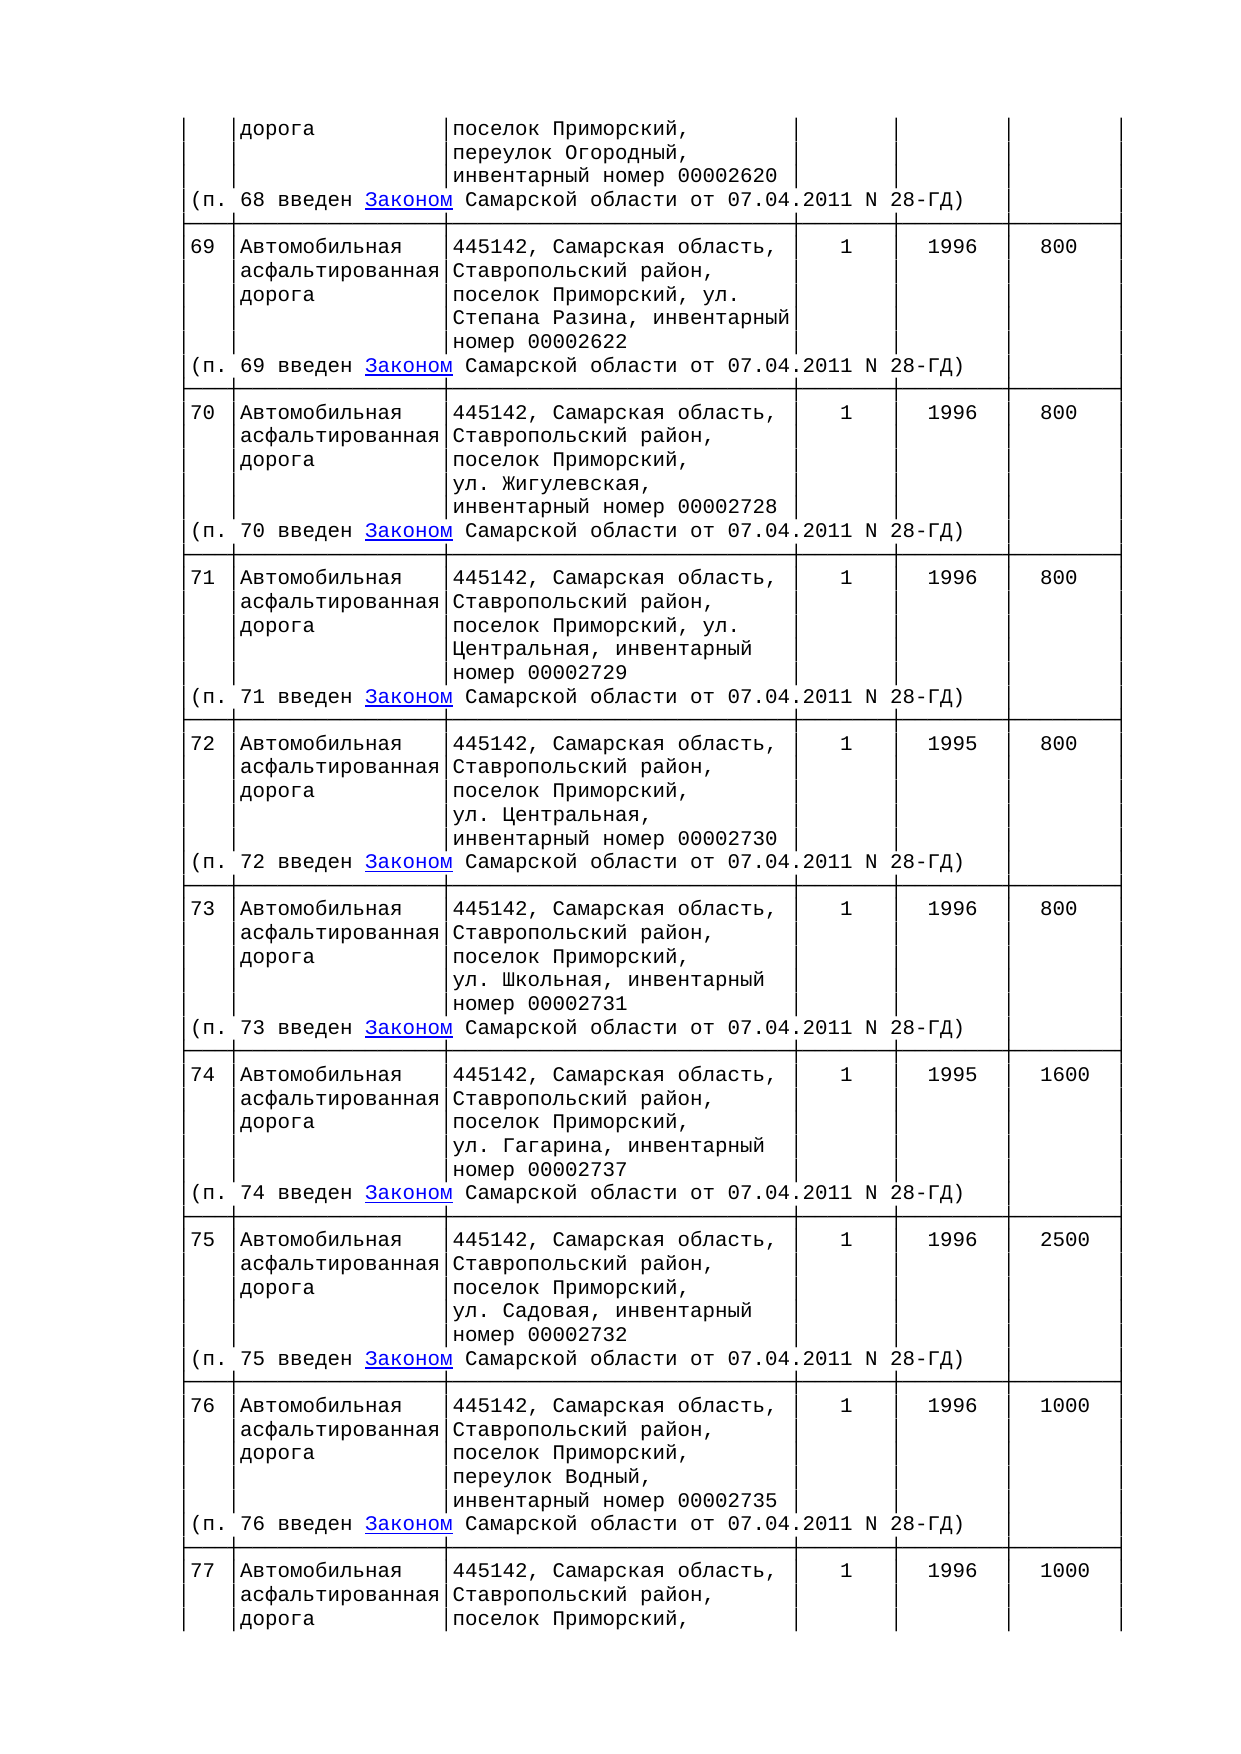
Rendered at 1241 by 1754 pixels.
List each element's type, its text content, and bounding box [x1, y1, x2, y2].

text │(п. 73 введен Законом Самарской области от 07.04.2011 N 28-ГД) │ │ [1009, 1017, 1121, 1040]
text │ │ │Степана Разина, инвентарный│ │ │ │ [177, 307, 1152, 331]
text ├───┼────────────────┼───────────────────────────┼───────┼────────┼────────┤ [177, 1040, 1152, 1064]
text │ │асфальтированная│Ставропольский район, │ │ │ │ [177, 260, 1152, 284]
text │ │ │ул. Центральная, │ │ │ │ [1009, 804, 1121, 827]
text │ │дорога │поселок Приморский, ул. │ │ │ │ [797, 284, 896, 307]
text ├───┼────────────────┼───────────────────────────┼───────┼────────┼────────┤ [177, 378, 1152, 402]
text │73 │Автомобильная │445142, Самарская область, │ 1 │ 1996 │ 800 │ [177, 898, 1152, 922]
text │ │дорога │поселок Приморский, │ │ │ │ [177, 1111, 1152, 1135]
text │ │ │переулок Огородный, │ │ │ │ [797, 142, 896, 165]
text ├───┼────────────────┼───────────────────────────┼───────┼────────┼────────┤ [234, 875, 446, 885]
text │70 │Автомобильная │445142, Самарская область, │ 1 │ 1996 │ 800 │ [1009, 402, 1121, 426]
text │ │дорога │поселок Приморский, │ │ │ │ [234, 1608, 446, 1631]
text │ │ │инвентарный номер 00002735 │ │ │ │ [177, 1489, 1152, 1513]
text │ │ │инвентарный номер 00002620 │ │ │ │ [177, 165, 1152, 189]
text ├───┼────────────────┼───────────────────────────┼───────┼────────┼────────┤ [234, 1206, 446, 1216]
text │(п. 76 введен Законом Самарской области от 07.04.2011 N 28-ГД) │ │ [177, 1513, 1152, 1537]
text │ │дорога │поселок Приморский, │ │ │ │ [184, 1608, 233, 1631]
text ├───┼────────────────┼───────────────────────────┼───────┼────────┼────────┤ [234, 1548, 446, 1561]
text │ │дорога │поселок Приморский, │ │ │ │ [797, 1277, 896, 1300]
text │ │дорога │поселок Приморский, │ │ │ │ [234, 946, 446, 969]
text │ │дорога │поселок Приморский, │ │ │ │ [447, 1608, 796, 1631]
text │ │асфальтированная│Ставропольский район, │ │ │ │ [447, 1419, 796, 1442]
text │ │ │инвентарный номер 00002730 │ │ │ │ [177, 827, 1152, 851]
text ├───┼────────────────┼───────────────────────────┼───────┼────────┼────────┤ [234, 224, 446, 236]
text │ │ │ул. Центральная, │ │ │ │ [797, 804, 896, 827]
text │ │дорога │поселок Приморский, │ │ │ │ [797, 946, 896, 969]
text │ │дорога │поселок Приморский, │ │ │ │ [897, 1608, 1008, 1631]
text │ │асфальтированная│Ставропольский район, │ │ │ │ [234, 1088, 446, 1111]
text │ │дорога │поселок Приморский, ул. │ │ │ │ [897, 615, 1008, 638]
text │72 │Автомобильная │445142, Самарская область, │ 1 │ 1995 │ 800 │ [897, 733, 1008, 757]
text │ │ │ул. Жигулевская, │ │ │ │ [447, 473, 796, 496]
text │ │ │номер 00002622 │ │ │ │ [797, 331, 896, 354]
text │ │ │ул. Жигулевская, │ │ │ │ [1009, 473, 1121, 496]
text │ │ │ул. Гагарина, инвентарный │ │ │ │ [797, 1135, 896, 1158]
text │ │ │переулок Водный, │ │ │ │ [234, 1466, 446, 1489]
text ├───┼────────────────┼───────────────────────────┼───────┼────────┼────────┤ [447, 875, 796, 885]
text │ │дорога │поселок Приморский, │ │ │ │ [1009, 1277, 1121, 1300]
text │ │ │переулок Огородный, │ │ │ │ [184, 142, 233, 165]
text │ │ │переулок Огородный, │ │ │ │ [447, 142, 796, 165]
text │ │дорога │поселок Приморский, ул. │ │ │ │ [184, 615, 233, 638]
text │ │дорога │поселок Приморский, ул. │ │ │ │ [234, 615, 446, 638]
text │ │ │ул. Жигулевская, │ │ │ │ [897, 473, 1008, 496]
text │ │дорога │поселок Приморский, ул. │ │ │ │ [447, 615, 796, 638]
text │72 │Автомобильная │445142, Самарская область, │ 1 │ 1995 │ 800 │ [1009, 733, 1121, 757]
text ├───┼────────────────┼───────────────────────────┼───────┼────────┼────────┤ [234, 555, 446, 567]
text │ │дорога │поселок Приморский, ул. │ │ │ │ [797, 615, 896, 638]
text │ │ │номер 00002737 │ │ │ │ [177, 1158, 1152, 1182]
text │ │ │ул. Гагарина, инвентарный │ │ │ │ [234, 1135, 446, 1158]
text │71 │Автомобильная │445142, Самарская область, │ 1 │ 1996 │ 800 │ [177, 567, 1152, 591]
text │ │ │переулок Огородный, │ │ │ │ [1122, 142, 1152, 165]
text │ │дорога │поселок Приморский, │ │ │ │ [177, 449, 1152, 473]
text │ │дорога │поселок Приморский, │ │ │ │ [897, 1277, 1008, 1300]
text │ │ │номер 00002622 │ │ │ │ [1122, 331, 1152, 354]
text ├───┼────────────────┼───────────────────────────┼───────┼────────┼────────┤ [234, 886, 446, 898]
text │ │ │ул. Жигулевская, │ │ │ │ [1122, 473, 1152, 496]
text │ │дорога │поселок Приморский, │ │ │ │ [447, 1277, 796, 1300]
text │ │ │переулок Водный, │ │ │ │ [897, 1466, 1008, 1489]
text │ │дорога │поселок Приморский, │ │ │ │ [1009, 1608, 1121, 1631]
text │77 │Автомобильная │445142, Самарская область, │ 1 │ 1996 │ 1000 │ [177, 1561, 1152, 1584]
text ├───┼────────────────┼───────────────────────────┼───────┼────────┼────────┤ [234, 544, 446, 554]
text │ │асфальтированная│Ставропольский район, │ │ │ │ [897, 1088, 1008, 1111]
text │ │дорога │поселок Приморский, ул. │ │ │ │ [1009, 615, 1121, 638]
text │75 │Автомобильная │445142, Самарская область, │ 1 │ 1996 │ 2500 │ [177, 1229, 1152, 1253]
text │ │ │переулок Огородный, │ │ │ │ [897, 142, 1008, 165]
text │ │дорога │поселок Приморский, │ │ │ │ [447, 946, 796, 969]
text │ │ │номер 00002622 │ │ │ │ [897, 331, 1008, 354]
text │ │ │переулок Водный, │ │ │ │ [1009, 1466, 1121, 1489]
text ├───┼────────────────┼───────────────────────────┼───────┼────────┼────────┤ [177, 1371, 1152, 1395]
text │ │асфальтированная│Ставропольский район, │ │ │ │ [1009, 1419, 1121, 1442]
text │ │дорога │поселок Приморский, ул. │ │ │ │ [1009, 284, 1121, 307]
text │70 │Автомобильная │445142, Самарская область, │ 1 │ 1996 │ 800 │ [797, 402, 896, 426]
text │ │асфальтированная│Ставропольский район, │ │ │ │ [177, 591, 1152, 615]
text │70 │Автомобильная │445142, Самарская область, │ 1 │ 1996 │ 800 │ [234, 402, 446, 426]
text │ │дорога │поселок Приморский, │ │ │ │ [1009, 946, 1121, 969]
text │(п. 73 введен Законом Самарской области от 07.04.2011 N 28-ГД) │ │ [184, 1017, 1008, 1040]
text │ │дорога │поселок Приморский, ул. │ │ │ │ [447, 284, 796, 307]
text │ │асфальтированная│Ставропольский район, │ │ │ │ [1009, 1088, 1121, 1111]
text │72 │Автомобильная │445142, Самарская область, │ 1 │ 1995 │ 800 │ [447, 733, 796, 757]
text │(п. 74 введен Законом Самарской области от 07.04.2011 N 28-ГД) │ │ [177, 1182, 1152, 1206]
text │ │ │номер 00002622 │ │ │ │ [184, 331, 233, 354]
text │ │ │ул. Гагарина, инвентарный │ │ │ │ [447, 1135, 796, 1158]
text ├───┼────────────────┼───────────────────────────┼───────┼────────┼────────┤ [447, 1548, 796, 1561]
text │ │ │ул. Жигулевская, │ │ │ │ [184, 473, 233, 496]
text │70 │Автомобильная │445142, Самарская область, │ 1 │ 1996 │ 800 │ [897, 402, 1008, 426]
text │ │дорога │поселок Приморский, │ │ │ │ [184, 1277, 233, 1300]
text │ │ │ул. Школьная, инвентарный │ │ │ │ [177, 969, 1152, 993]
text ├───┼────────────────┼───────────────────────────┼───────┼────────┼────────┤ [447, 1217, 796, 1229]
text │ │дорога │поселок Приморский, │ │ │ │ [797, 1608, 896, 1631]
text │ │ │переулок Водный, │ │ │ │ [447, 1466, 796, 1489]
text │(п. 70 введен Законом Самарской области от 07.04.2011 N 28-ГД) │ │ [177, 520, 1152, 544]
text │ │асфальтированная│Ставропольский район, │ │ │ │ [177, 1253, 1152, 1277]
text │ │ │ул. Садовая, инвентарный │ │ │ │ [177, 1300, 1152, 1324]
text │(п. 72 введен Законом Самарской области от 07.04.2011 N 28-ГД) │ │ [177, 851, 1152, 875]
text │ │ │ул. Гагарина, инвентарный │ │ │ │ [184, 1135, 233, 1158]
text │ │ │ул. Гагарина, инвентарный │ │ │ │ [897, 1135, 1008, 1158]
text │ │дорога │поселок Приморский, │ │ │ │ [177, 1442, 1152, 1466]
text │ │ │переулок Водный, │ │ │ │ [1122, 1466, 1152, 1489]
text │ │ │ул. Центральная, │ │ │ │ [447, 804, 796, 827]
text │ │дорога │поселок Приморский, │ │ │ │ [234, 1277, 446, 1300]
text │ │ │переулок Огородный, │ │ │ │ [1009, 142, 1121, 165]
text │ │дорога │поселок Приморский, ул. │ │ │ │ [234, 284, 446, 307]
text ├───┼────────────────┼───────────────────────────┼───────┼────────┼────────┤ [447, 224, 796, 236]
text │(п. 75 введен Законом Самарской области от 07.04.2011 N 28-ГД) │ │ [184, 1348, 1008, 1371]
text │ │ │Центральная, инвентарный │ │ │ │ [177, 638, 1152, 662]
text │ │асфальтированная│Ставропольский район, │ │ │ │ [184, 1419, 233, 1442]
text ├───┼────────────────┼───────────────────────────┼───────┼────────┼────────┤ [447, 1537, 796, 1547]
text │ │дорога │поселок Приморский, ул. │ │ │ │ [897, 284, 1008, 307]
text │ │асфальтированная│Ставропольский район, │ │ │ │ [177, 757, 1152, 780]
text │ │ │номер 00002622 │ │ │ │ [234, 331, 446, 354]
text │ │ │инвентарный номер 00002728 │ │ │ │ [177, 496, 1152, 520]
text │ │дорога │поселок Приморский, │ │ │ │ [897, 946, 1008, 969]
text │ │ │переулок Огородный, │ │ │ │ [234, 142, 446, 165]
text │ │асфальтированная│Ставропольский район, │ │ │ │ [177, 922, 1152, 946]
text │ │ │ул. Центральная, │ │ │ │ [1122, 804, 1152, 827]
text ├───┼────────────────┼───────────────────────────┼───────┼────────┼────────┤ [447, 544, 796, 554]
text │ │дорога │поселок Приморский, ул. │ │ │ │ [184, 284, 233, 307]
text ├───┼────────────────┼───────────────────────────┼───────┼────────┼────────┤ [177, 709, 1152, 733]
text │ │ │номер 00002731 │ │ │ │ [177, 993, 1152, 1017]
text │ │ │ул. Жигулевская, │ │ │ │ [234, 473, 446, 496]
text │ │ │ул. Центральная, │ │ │ │ [184, 804, 233, 827]
text │(п. 71 введен Законом Самарской области от 07.04.2011 N 28-ГД) │ │ [1009, 686, 1121, 709]
text │(п. 75 введен Законом Самарской области от 07.04.2011 N 28-ГД) │ │ [1009, 1348, 1121, 1371]
text │ │асфальтированная│Ставропольский район, │ │ │ │ [184, 1088, 233, 1111]
text │ │ │ул. Гагарина, инвентарный │ │ │ │ [1009, 1135, 1121, 1158]
text ├───┼────────────────┼───────────────────────────┼───────┼────────┼────────┤ [234, 1217, 446, 1229]
text │69 │Автомобильная │445142, Самарская область, │ 1 │ 1996 │ 800 │ [177, 236, 1152, 260]
text │ │ │номер 00002732 │ │ │ │ [177, 1324, 1152, 1348]
text ├───┼────────────────┼───────────────────────────┼───────┼────────┼────────┤ [234, 1537, 446, 1547]
text ├───┼────────────────┼───────────────────────────┼───────┼────────┼────────┤ [234, 213, 446, 223]
text │(п. 68 введен Законом Самарской области от 07.04.2011 N 28-ГД) │ │ [177, 189, 1152, 213]
text │ │асфальтированная│Ставропольский район, │ │ │ │ [897, 1419, 1008, 1442]
text ├───┼────────────────┼───────────────────────────┼───────┼────────┼────────┤ [447, 886, 796, 898]
text │ │асфальтированная│Ставропольский район, │ │ │ │ [797, 1088, 896, 1111]
text ├───┼────────────────┼───────────────────────────┼───────┼────────┼────────┤ [447, 213, 796, 223]
text │ │асфальтированная│Ставропольский район, │ │ │ │ [797, 1419, 896, 1442]
text │ │ │переулок Водный, │ │ │ │ [797, 1466, 896, 1489]
text │ │ │ул. Центральная, │ │ │ │ [234, 804, 446, 827]
text │ │асфальтированная│Ставропольский район, │ │ │ │ [177, 1584, 1152, 1608]
text │76 │Автомобильная │445142, Самарская область, │ 1 │ 1996 │ 1000 │ [177, 1395, 1152, 1419]
text │ │ │номер 00002729 │ │ │ │ [177, 662, 1152, 686]
text │ │асфальтированная│Ставропольский район, │ │ │ │ [177, 426, 1152, 449]
text │ │ │ул. Жигулевская, │ │ │ │ [797, 473, 896, 496]
text │70 │Автомобильная │445142, Самарская область, │ 1 │ 1996 │ 800 │ [447, 402, 796, 426]
text │72 │Автомобильная │445142, Самарская область, │ 1 │ 1995 │ 800 │ [797, 733, 896, 757]
text │72 │Автомобильная │445142, Самарская область, │ 1 │ 1995 │ 800 │ [234, 733, 446, 757]
text │ │ │переулок Водный, │ │ │ │ [184, 1466, 233, 1489]
text │ │дорога │поселок Приморский, │ │ │ │ [177, 118, 1152, 142]
text │(п. 69 введен Законом Самарской области от 07.04.2011 N 28-ГД) │ │ [177, 354, 1152, 378]
text │ │ │номер 00002622 │ │ │ │ [1009, 331, 1121, 354]
text │ │дорога │поселок Приморский, │ │ │ │ [184, 946, 233, 969]
text │ │ │номер 00002622 │ │ │ │ [447, 331, 796, 354]
text │ │асфальтированная│Ставропольский район, │ │ │ │ [447, 1088, 796, 1111]
text ├───┼────────────────┼───────────────────────────┼───────┼────────┼────────┤ [447, 1206, 796, 1216]
text │ │асфальтированная│Ставропольский район, │ │ │ │ [234, 1419, 446, 1442]
text │ │дорога │поселок Приморский, │ │ │ │ [177, 780, 1152, 804]
text │74 │Автомобильная │445142, Самарская область, │ 1 │ 1995 │ 1600 │ [177, 1064, 1152, 1088]
text │ │ │ул. Центральная, │ │ │ │ [897, 804, 1008, 827]
text │(п. 71 введен Законом Самарской области от 07.04.2011 N 28-ГД) │ │ [184, 686, 1008, 709]
text ├───┼────────────────┼───────────────────────────┼───────┼────────┼────────┤ [447, 555, 796, 567]
